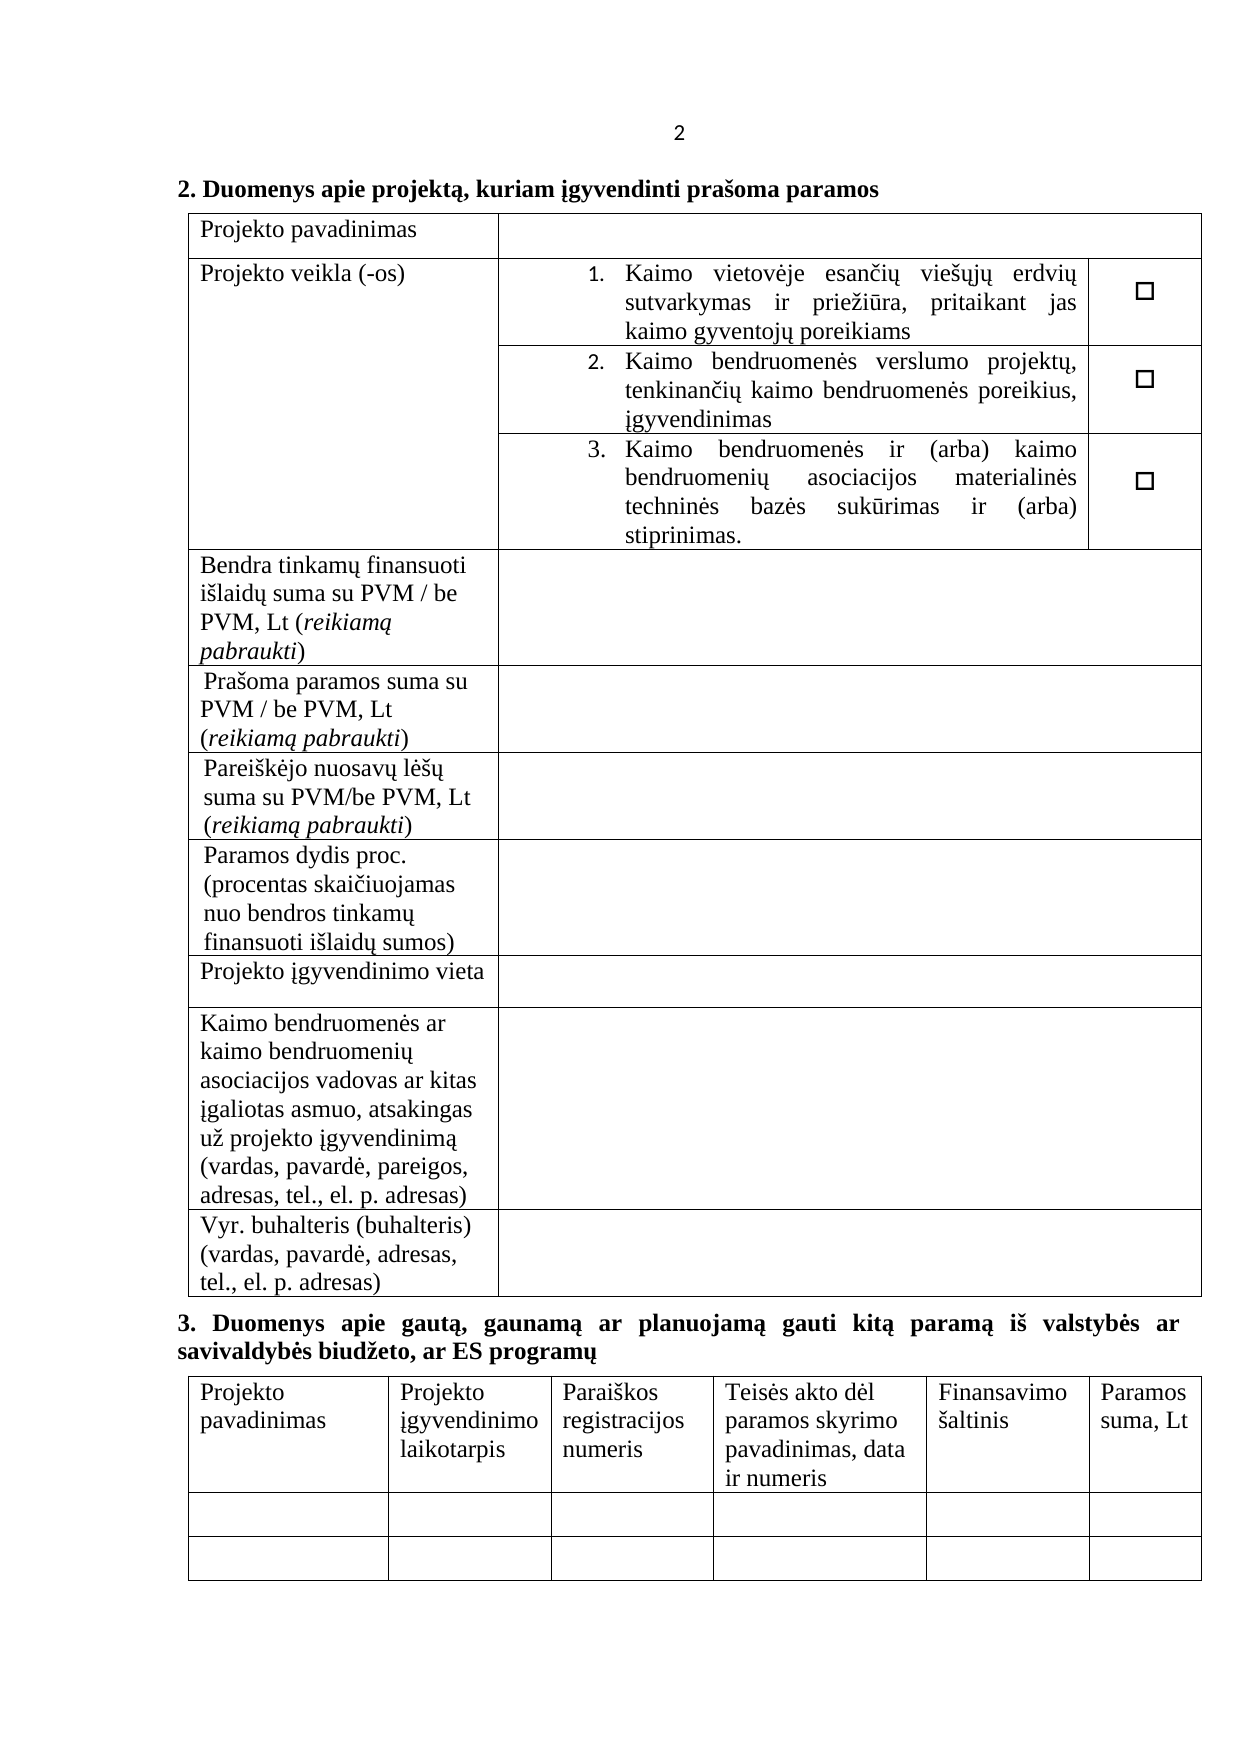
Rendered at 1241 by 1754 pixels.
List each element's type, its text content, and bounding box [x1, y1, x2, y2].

table_cell [927, 1493, 1089, 1536]
text 3. Duomenys apie gautą, gaunamą ar planuojamą gauti kitą paramą iš valstybės ar savivaldybės biudžeto, ar ES programų [177, 1308, 1181, 1365]
table_cell [552, 1537, 713, 1580]
table_cell Kaimo vietovėje esančių viešųjų erdvių sutvarkymas ir priežiūra, pritaikant jas kaimo gyventojų poreikiams [499, 259, 1088, 345]
table_cell  [1089, 434, 1201, 549]
table_cell Vyr. buhalteris (buhalteris) (vardas, pavardė, adresas, tel., el. p. adresas) [189, 1210, 498, 1296]
table_cell [714, 1537, 926, 1580]
table_header Paramos suma, Lt [1090, 1377, 1201, 1492]
table_header [499, 214, 1201, 257]
table_cell [499, 666, 1201, 752]
table_cell [499, 1008, 1201, 1209]
table_cell [552, 1493, 713, 1536]
table_cell [189, 1493, 388, 1536]
table_cell [714, 1493, 926, 1536]
table_header Projekto pavadinimas [189, 1377, 388, 1492]
table_cell Projekto įgyvendinimo vieta [189, 956, 498, 1007]
table_cell [499, 550, 1201, 665]
table_cell [499, 753, 1201, 839]
table_cell Kaimo bendruomenės ar kaimo bendruomenių asociacijos vadovas ar kitas įgaliotas asmuo, atsakingas už projekto įgyvendinimą (vardas, pavardė, pareigos, adresas, tel., el. p. adresas) [189, 1008, 498, 1209]
table_cell [499, 956, 1201, 1007]
table_header Finansavimo šaltinis [927, 1377, 1089, 1492]
table_cell Kaimo bendruomenės ir (arba) kaimo bendruomenių asociacijos materialinės techninės bazės sukūrimas ir (arba) stiprinimas. [499, 434, 1088, 549]
table_cell [389, 1493, 551, 1536]
table_cell [1090, 1493, 1201, 1536]
table_cell Kaimo bendruomenės verslumo projektų, tenkinančių kaimo bendruomenės poreikius, įgyvendinimas [499, 346, 1088, 433]
table_cell [389, 1537, 551, 1580]
table_cell Paramos dydis proc. (procentas skaičiuojamas nuo bendros tinkamų finansuoti išlaidų sumos) [189, 840, 498, 955]
table_cell  [1089, 346, 1201, 433]
table_cell [1090, 1537, 1201, 1580]
table_cell [927, 1537, 1089, 1580]
table_cell [499, 1210, 1201, 1296]
title 2. Duomenys apie projektą, kuriam įgyvendinti prašoma paramos [177, 174, 1181, 203]
table_header Paraiškos registracijos numeris [552, 1377, 713, 1492]
table_cell Bendra tinkamų finansuoti išlaidų suma su PVM / be PVM, Lt (reikiamą pabraukti) [189, 550, 498, 665]
table_cell Pareiškėjo nuosavų lėšų suma su PVM/be PVM, Lt (reikiamą pabraukti) [189, 753, 498, 839]
table_cell  [1089, 259, 1201, 345]
table_header Teisės akto dėl paramos skyrimo pavadinimas, data ir numeris [714, 1377, 926, 1492]
table_cell [189, 1537, 388, 1580]
table_cell Prašoma paramos suma su PVM / be PVM, Lt (reikiamą pabraukti) [189, 666, 498, 752]
table_header Projekto įgyvendinimo laikotarpis [389, 1377, 551, 1492]
table_cell Projekto veikla (-os) [189, 259, 498, 549]
table_header Projekto pavadinimas [189, 214, 498, 257]
table_cell [499, 840, 1201, 955]
